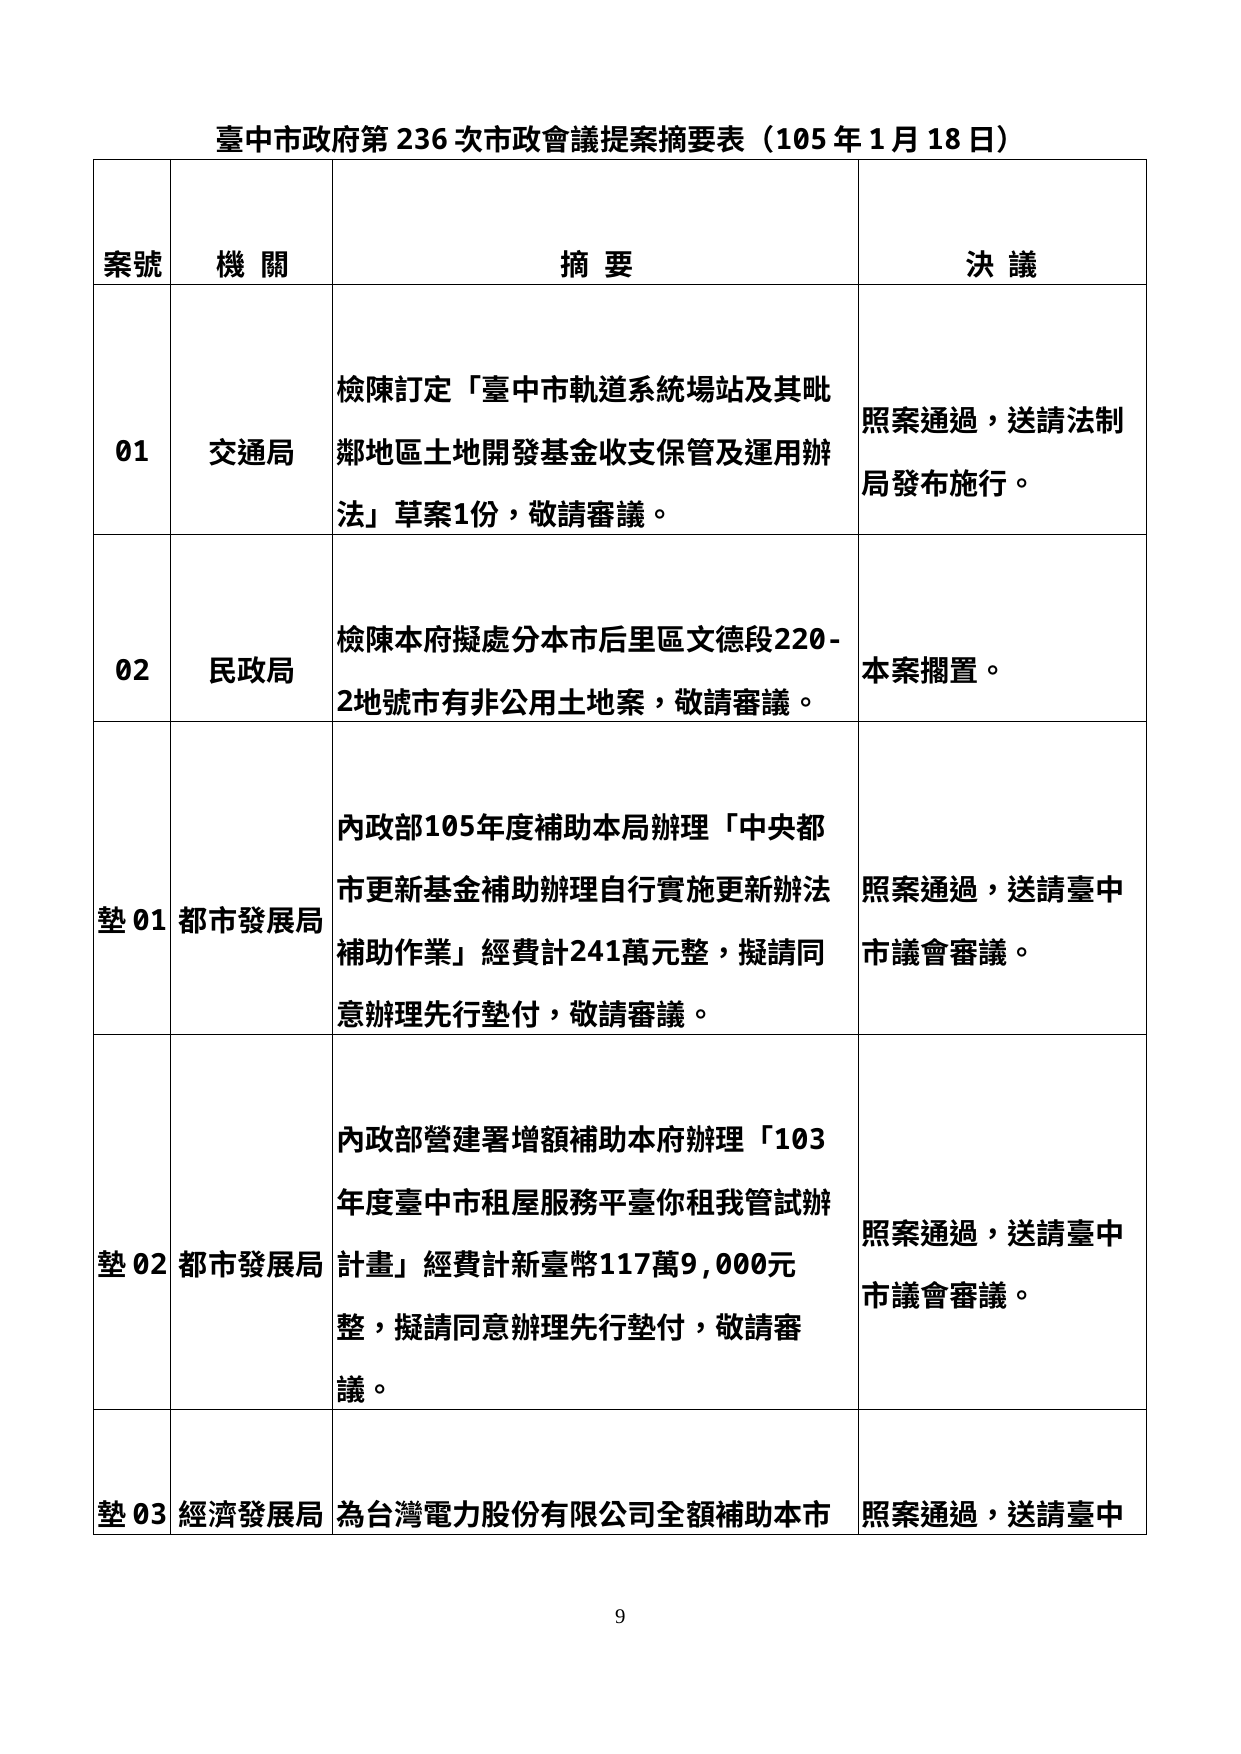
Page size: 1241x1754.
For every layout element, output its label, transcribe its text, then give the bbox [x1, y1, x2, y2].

table_cell 民政局 [171, 535, 332, 721]
table_cell 照案通過，送請法制局發布施行。 [859, 285, 1146, 534]
table_cell 本案擱置。 [859, 535, 1146, 721]
table_cell 照案通過，送請臺中市議會審議。 [859, 1035, 1146, 1409]
table_cell 墊02 [94, 1035, 170, 1409]
table_cell 照案通過，送請臺中市議會審議。 [859, 722, 1146, 1034]
table_cell 經濟發展局 [171, 1410, 332, 1534]
table_header 決 議 [859, 160, 1146, 284]
table_header 摘 要 [333, 160, 858, 284]
table_header 案號 [94, 160, 170, 284]
table_cell 內政部105年度補助本局辦理「中央都市更新基金補助辦理自行實施更新辦法補助作業」經費計241萬元整，擬請同意辦理先行墊付，敬請審議。 [333, 722, 858, 1034]
table_cell 都市發展局 [171, 1035, 332, 1409]
table_cell 交通局 [171, 285, 332, 534]
table_cell 01 [94, 285, 170, 534]
table_header 機 關 [171, 160, 332, 284]
table_cell 都市發展局 [171, 722, 332, 1034]
table_cell 檢陳本府擬處分本市后里區文德段220-2地號市有非公用土地案，敬請審議。 [333, 535, 858, 721]
table_cell 02 [94, 535, 170, 721]
text 臺中市政府第236次市政會議提案摘要表（105年1月18日） [150, 96, 1090, 159]
table_cell 照案通過，送請臺中 [859, 1410, 1146, 1534]
table_cell 為台灣電力股份有限公司全額補助本市 [333, 1410, 858, 1534]
table_cell 墊03 [94, 1410, 170, 1534]
table_cell 內政部營建署增額補助本府辦理「103年度臺中市租屋服務平臺你租我管試辦計畫」經費計新臺幣117萬9,000元整，擬請同意辦理先行墊付，敬請審議。 [333, 1035, 858, 1409]
table_cell 檢陳訂定「臺中市軌道系統場站及其毗鄰地區土地開發基金收支保管及運用辦法」草案1份，敬請審議。 [333, 285, 858, 534]
table_cell 墊01 [94, 722, 170, 1034]
